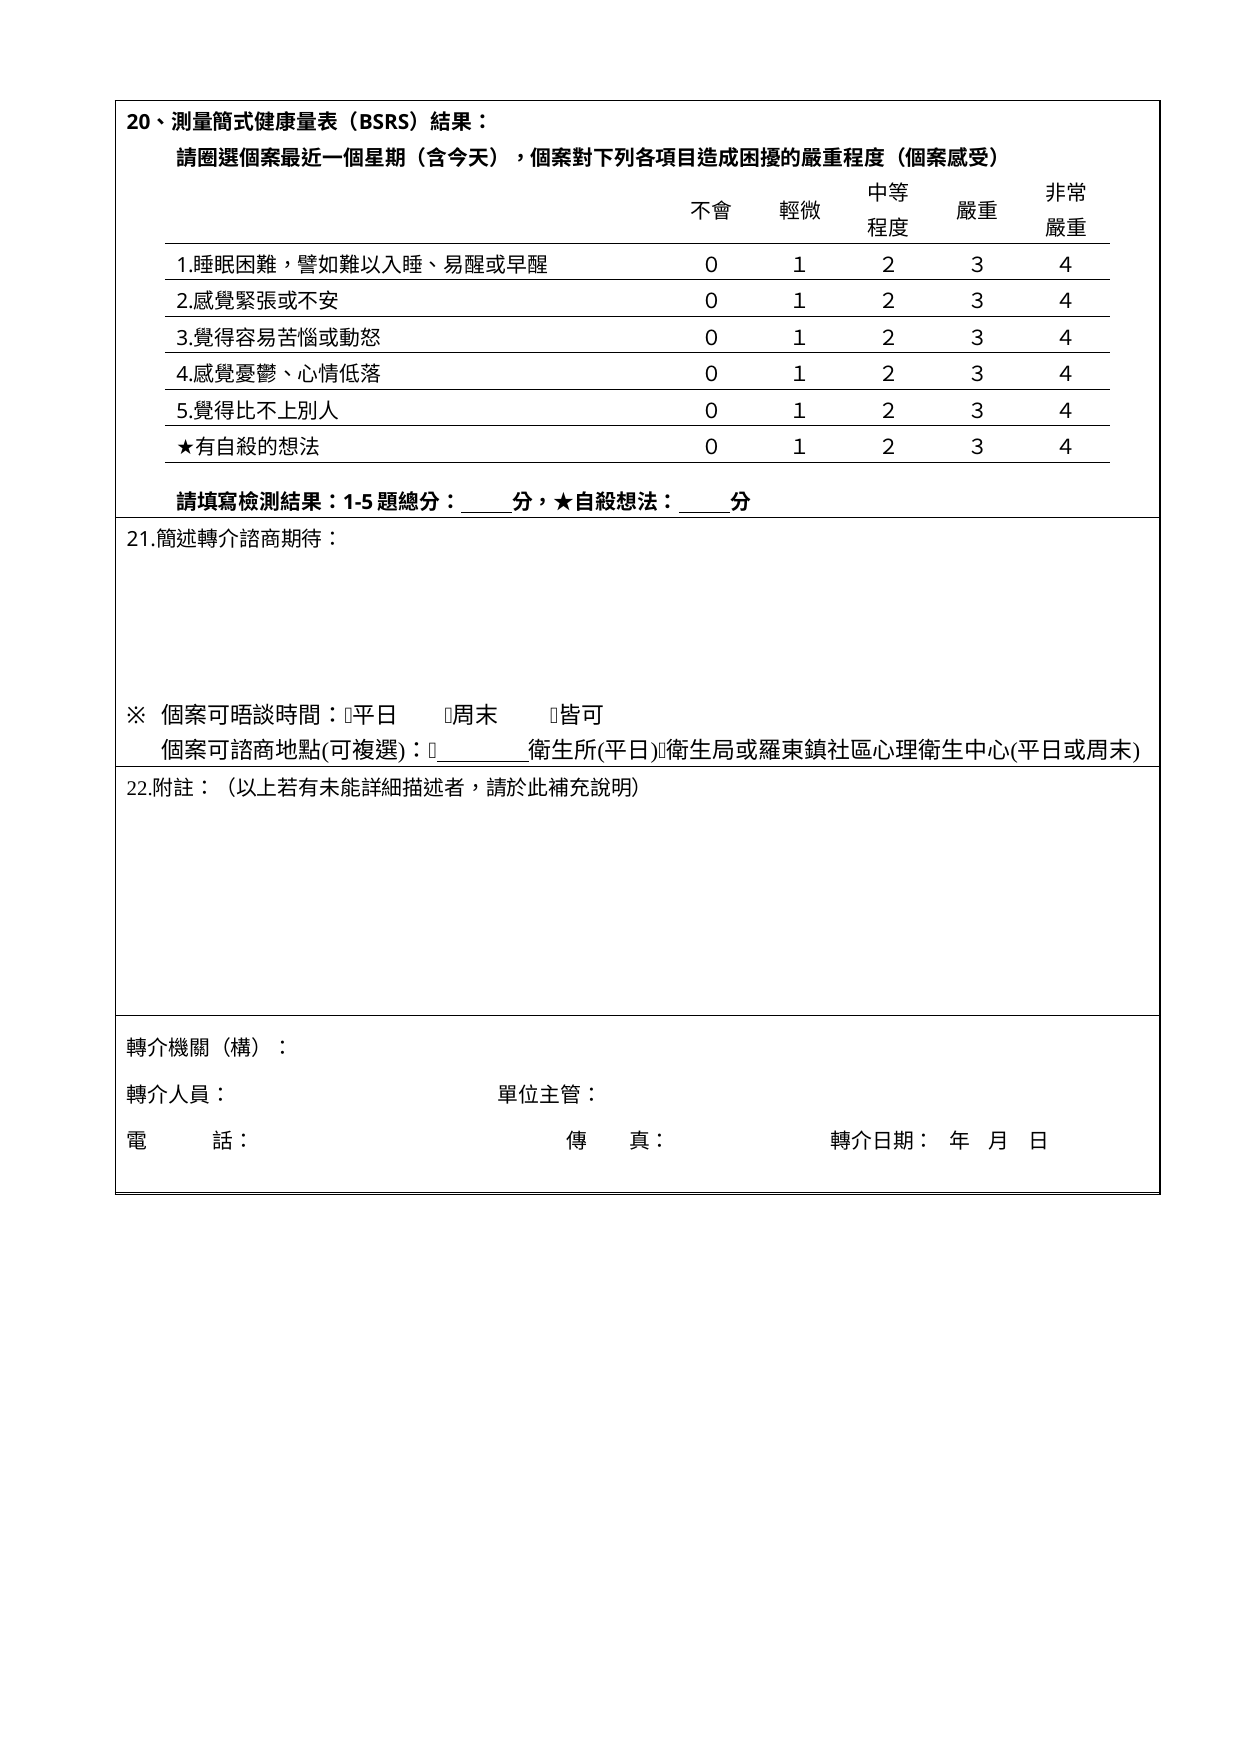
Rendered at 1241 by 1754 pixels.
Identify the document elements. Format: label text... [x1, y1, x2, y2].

table_cell １ [756, 244, 844, 279]
table_cell ２ [844, 280, 933, 316]
table_cell ０ [667, 280, 756, 316]
table_cell 3.覺得容易苦惱或動怒 [165, 317, 667, 352]
table_cell 請填寫檢測結果：1-5題總分： 分，★自殺想法： 分 [165, 463, 1110, 517]
table_cell ４ [1021, 353, 1110, 389]
table_header 非常 嚴重 [1021, 172, 1110, 243]
table_cell ４ [1021, 280, 1110, 316]
table_header 不會 [667, 172, 756, 243]
table_cell １ [756, 280, 844, 316]
table_header [165, 172, 667, 243]
table_cell ０ [667, 244, 756, 279]
table_header 嚴重 [933, 172, 1021, 243]
table_cell ４ [1021, 426, 1110, 462]
table_cell ４ [1021, 390, 1110, 425]
table_cell １ [756, 426, 844, 462]
table_header 20、測量簡式健康量表（BSRS）結果： 請圈選個案最近一個星期（含今天），個案對下列各項目造成困擾的嚴重程度（個案感受） [116, 101, 1159, 517]
table_cell ３ [933, 280, 1021, 316]
table_cell ０ [667, 390, 756, 425]
table_cell 21.簡述轉介諮商期待： 個案可晤談時間：平日 周末 皆可 個案可諮商地點(可複選)： 衛生所(平日)衛生局或羅東鎮社區心理衛生中心(平日或周末) [116, 518, 1159, 766]
table_cell １ [756, 390, 844, 425]
table_cell 4.感覺憂鬱、心情低落 [165, 353, 667, 389]
table_header 輕微 [756, 172, 844, 243]
table_cell ０ [667, 426, 756, 462]
table_cell 22.附註：（以上若有未能詳細描述者，請於此補充說明） [116, 767, 1159, 1015]
table_cell ２ [844, 317, 933, 352]
table_cell ３ [933, 426, 1021, 462]
table_cell 1.睡眠困難，譬如難以入睡、易醒或早醒 [165, 244, 667, 279]
table_cell ４ [1021, 317, 1110, 352]
table_cell ３ [933, 244, 1021, 279]
table_cell 5.覺得比不上別人 [165, 390, 667, 425]
table_cell 轉介機關（構）： 轉介人員： 單位主管： 電 話： 傳 真： 轉介日期： 年 月 日 [116, 1016, 1159, 1192]
table_cell ２ [844, 390, 933, 425]
table_cell １ [756, 317, 844, 352]
table_cell 2.感覺緊張或不安 [165, 280, 667, 316]
table_cell ２ [844, 244, 933, 279]
table_cell ３ [933, 317, 1021, 352]
table_cell １ [756, 353, 844, 389]
table_cell ３ [933, 390, 1021, 425]
table_cell ２ [844, 426, 933, 462]
table_cell ０ [667, 353, 756, 389]
table_cell ０ [667, 317, 756, 352]
table_cell ★有自殺的想法 [165, 426, 667, 462]
table_header 中等 程度 [844, 172, 933, 243]
table_cell ４ [1021, 244, 1110, 279]
table_cell ２ [844, 353, 933, 389]
table_cell ３ [933, 353, 1021, 389]
